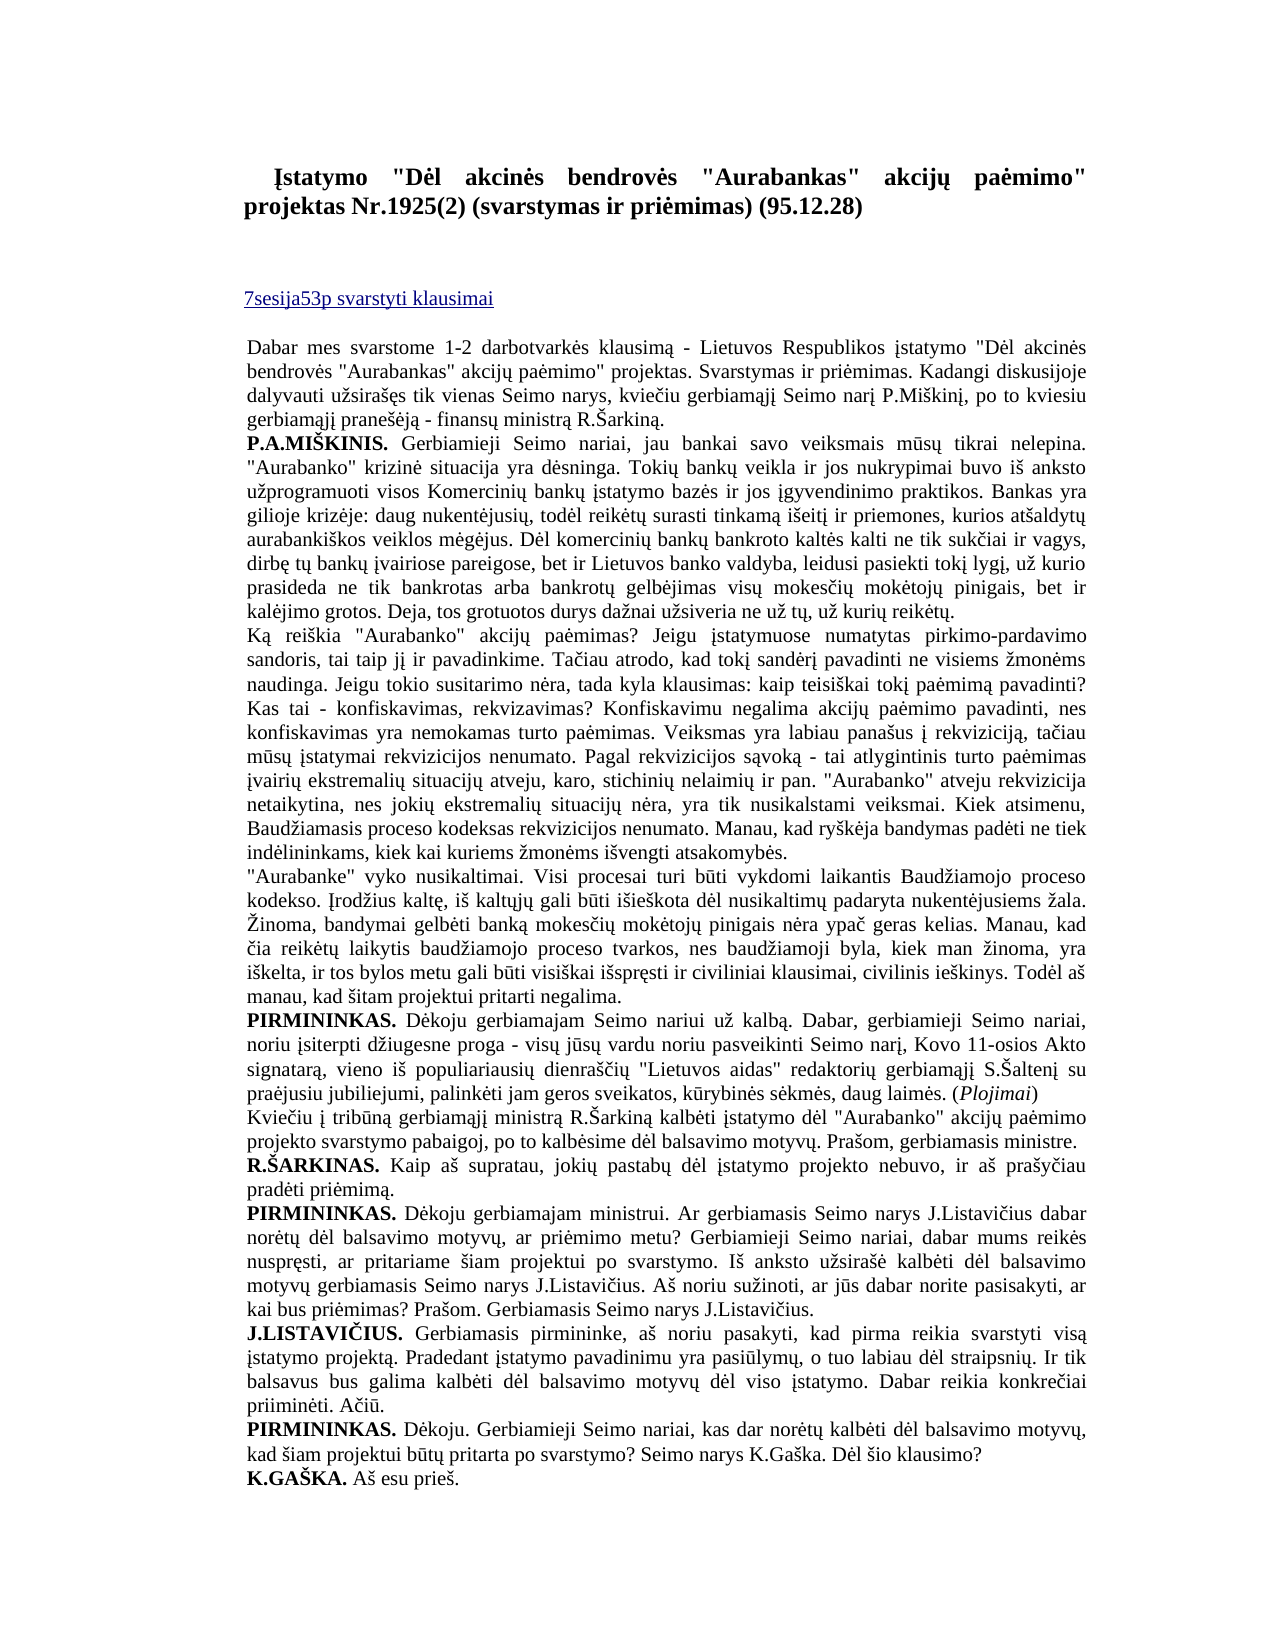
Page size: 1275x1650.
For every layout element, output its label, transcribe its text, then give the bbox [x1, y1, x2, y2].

text Įstatymo "Dėl akcinės bendrovės "Aurabankas" akcijų paėmimo" projektas Nr.1925(2) (svarstymas ir priėmimas) (95.12.28) [244, 162, 1087, 220]
text Kviečiu į tribūną gerbiamąjį ministrą R.Šarkiną kalbėti įstatymo dėl "Aurabanko" akcijų paėmimo projekto svarstymo pabaigoj, po to kalbėsime dėl balsavimo motyvų. Prašom, gerbiamasis ministre. [247, 1104, 1087, 1153]
text 7sesija53p svarstyti klausimai [244, 286, 1087, 310]
text "Aurabanke" vyko nusikaltimai. Visi procesai turi būti vykdomi laikantis Baudžiamojo proceso kodekso. Įrodžius kaltę, iš kaltųjų gali būti išieškota dėl nusikaltimų padaryta nukentėjusiems žala. Žinoma, bandymai gelbėti banką mokesčių mokėtojų pinigais nėra ypač geras kelias. Manau, kad čia reikėtų laikytis baudžiamojo proceso tvarkos, nes baudžiamoji byla, kiek man žinoma, yra iškelta, ir tos bylos metu gali būti visiškai išspręsti ir civiliniai klausimai, civilinis ieškinys. Todėl aš manau, kad šitam projektui pritarti negalima. [247, 864, 1087, 1008]
text PIRMININKAS. Dėkoju gerbiamajam Seimo nariui už kalbą. Dabar, gerbiamieji Seimo nariai, noriu įsiterpti džiugesne proga - visų jūsų vardu noriu pasveikinti Seimo narį, Kovo 11-osios Akto signatarą, vieno iš populiariausių dienraščių "Lietuvos aidas" redaktorių gerbiamąjį S.Šaltenį su praėjusiu jubiliejumi, palinkėti jam geros sveikatos, kūrybinės sėkmės, daug laimės. (Plojimai) [247, 1008, 1087, 1104]
text P.A.MIŠKINIS. Gerbiamieji Seimo nariai, jau bankai savo veiksmais mūsų tikrai nelepina. "Aurabanko" krizinė situacija yra dėsninga. Tokių bankų veikla ir jos nukrypimai buvo iš anksto užprogramuoti visos Komercinių bankų įstatymo bazės ir jos įgyvendinimo praktikos. Bankas yra gilioje krizėje: daug nukentėjusių, todėl reikėtų surasti tinkamą išeitį ir priemones, kurios atšaldytų aurabankiškos veiklos mėgėjus. Dėl komercinių bankų bankroto kaltės kalti ne tik sukčiai ir vagys, dirbę tų bankų įvairiose pareigose, bet ir Lietuvos banko valdyba, leidusi pasiekti tokį lygį, už kurio prasideda ne tik bankrotas arba bankrotų gelbėjimas visų mokesčių mokėtojų pinigais, bet ir kalėjimo grotos. Deja, tos grotuotos durys dažnai užsiveria ne už tų, už kurių reikėtų. [247, 431, 1087, 623]
text R.ŠARKINAS. Kaip aš supratau, jokių pastabų dėl įstatymo projekto nebuvo, ir aš prašyčiau pradėti priėmimą. [247, 1153, 1087, 1201]
text Ką reiškia "Aurabanko" akcijų paėmimas? Jeigu įstatymuose numatytas pirkimo-pardavimo sandoris, tai taip jį ir pavadinkime. Tačiau atrodo, kad tokį sandėrį pavadinti ne visiems žmonėms naudinga. Jeigu tokio susitarimo nėra, tada kyla klausimas: kaip teisiškai tokį paėmimą pavadinti? Kas tai - konfiskavimas, rekvizavimas? Konfiskavimu negalima akcijų paėmimo pavadinti, nes konfiskavimas yra nemokamas turto paėmimas. Veiksmas yra labiau panašus į rekviziciją, tačiau mūsų įstatymai rekvizicijos nenumato. Pagal rekvizicijos sąvoką - tai atlygintinis turto paėmimas įvairių ekstremalių situacijų atveju, karo, stichinių nelaimių ir pan. "Aurabanko" atveju rekvizicija netaikytina, nes jokių ekstremalių situacijų nėra, yra tik nusikalstami veiksmai. Kiek atsimenu, Baudžiamasis proceso kodeksas rekvizicijos nenumato. Manau, kad ryškėja bandymas padėti ne tiek indėlininkams, kiek kai kuriems žmonėms išvengti atsakomybės. [247, 623, 1087, 864]
text PIRMININKAS. Dėkoju. Gerbiamieji Seimo nariai, kas dar norėtų kalbėti dėl balsavimo motyvų, kad šiam projektui būtų pritarta po svarstymo? Seimo narys K.Gaška. Dėl šio klausimo? [247, 1417, 1087, 1466]
text K.GAŠKA. Aš esu prieš. [247, 1466, 1087, 1489]
text Dabar mes svarstome 1-2 darbotvarkės klausimą - Lietuvos Respublikos įstatymo "Dėl akcinės bendrovės "Aurabankas" akcijų paėmimo" projektas. Svarstymas ir priėmimas. Kadangi diskusijoje dalyvauti užsirašęs tik vienas Seimo narys, kviečiu gerbiamąjį Seimo narį P.Miškinį, po to kviesiu gerbiamąjį pranešėją - finansų ministrą R.Šarkiną. [247, 334, 1087, 431]
text PIRMININKAS. Dėkoju gerbiamajam ministrui. Ar gerbiamasis Seimo narys J.Listavičius dabar norėtų dėl balsavimo motyvų, ar priėmimo metu? Gerbiamieji Seimo nariai, dabar mums reikės nuspręsti, ar pritariame šiam projektui po svarstymo. Iš anksto užsirašė kalbėti dėl balsavimo motyvų gerbiamasis Seimo narys J.Listavičius. Aš noriu sužinoti, ar jūs dabar norite pasisakyti, ar kai bus priėmimas? Prašom. Gerbiamasis Seimo narys J.Listavičius. [247, 1201, 1087, 1321]
text J.LISTAVIČIUS. Gerbiamasis pirmininke, aš noriu pasakyti, kad pirma reikia svarstyti visą įstatymo projektą. Pradedant įstatymo pavadinimu yra pasiūlymų, o tuo labiau dėl straipsnių. Ir tik balsavus bus galima kalbėti dėl balsavimo motyvų dėl viso įstatymo. Dabar reikia konkrečiai priiminėti. Ačiū. [247, 1321, 1087, 1417]
